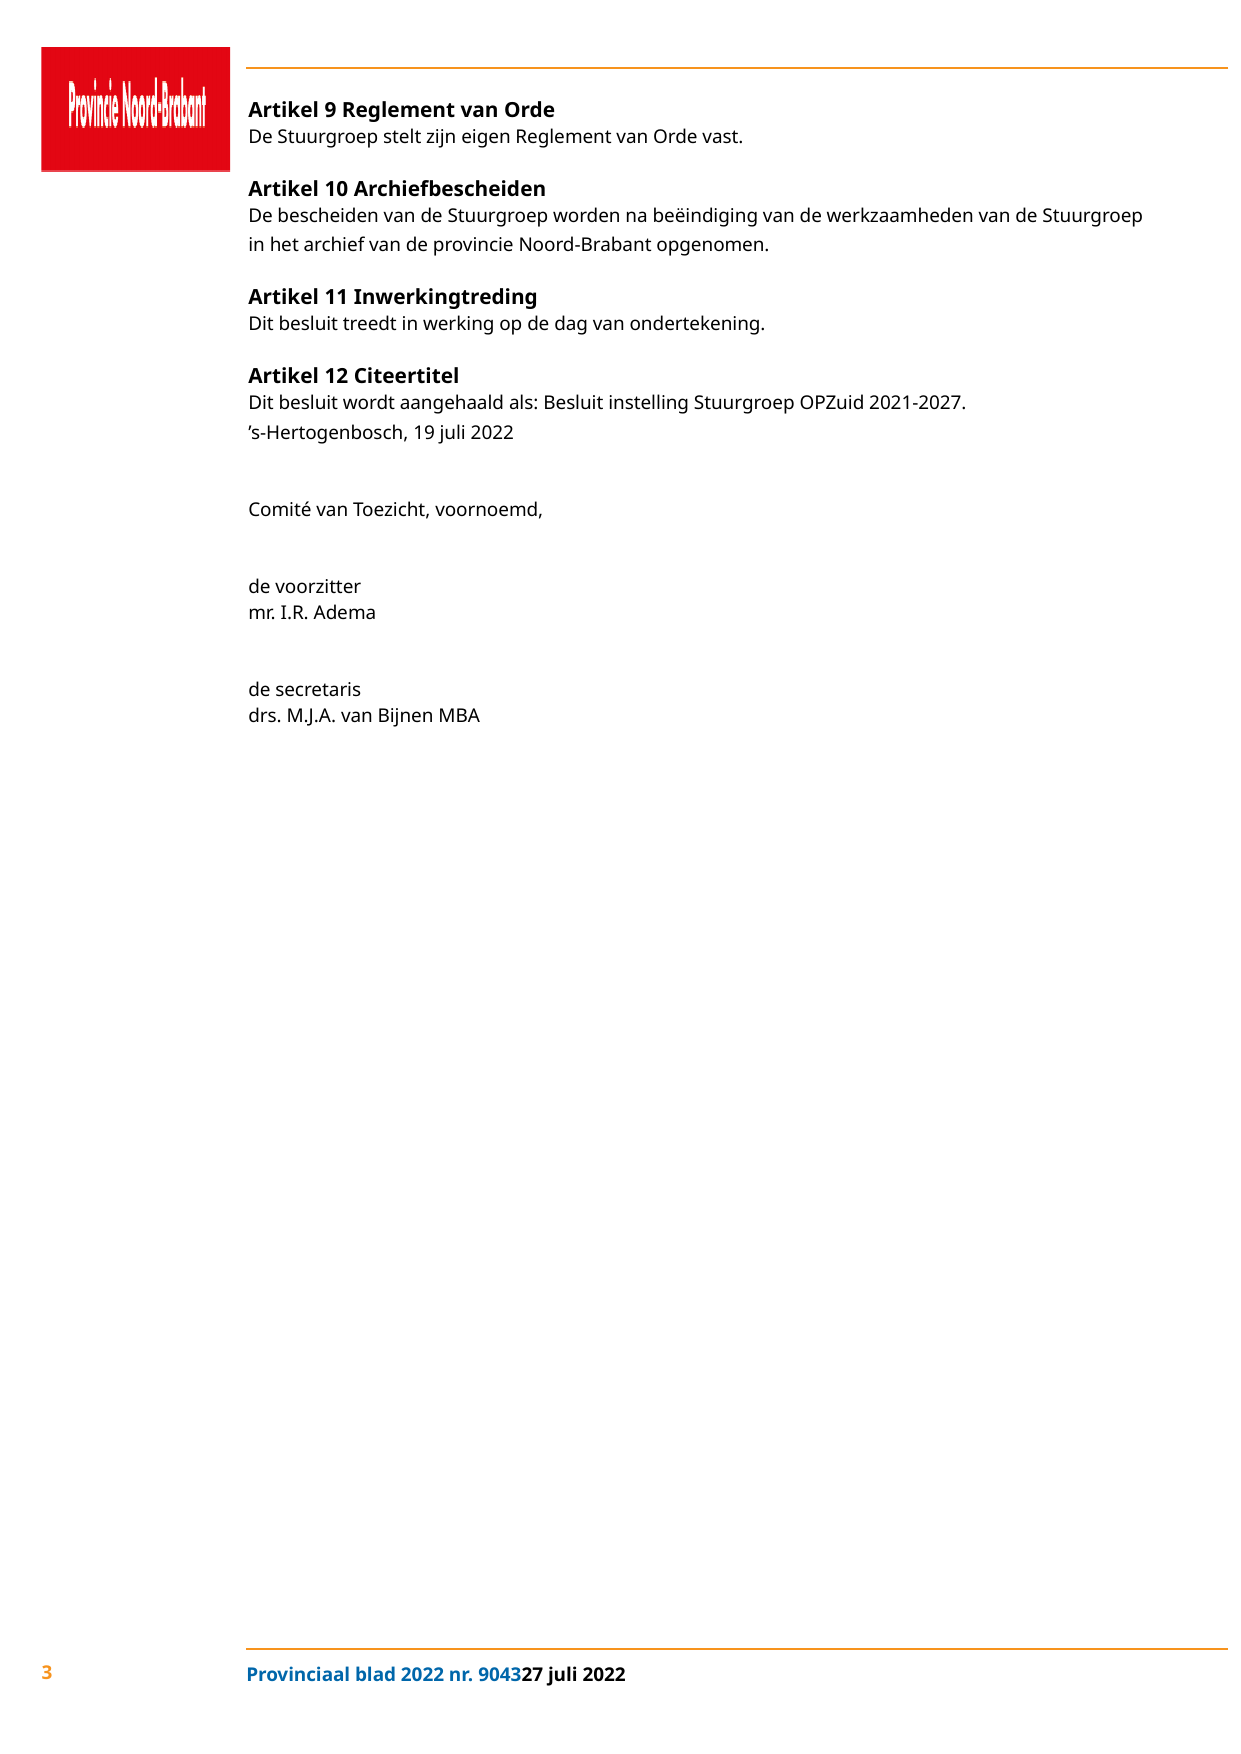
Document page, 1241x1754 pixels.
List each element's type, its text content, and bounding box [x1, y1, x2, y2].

text De Stuurgroep stelt zijn eigen Reglement van Orde vast. [248, 123, 1152, 149]
text de voorzitter [248, 573, 1152, 599]
text Artikel 11 Inwerkingtreding [248, 282, 1152, 311]
text drs. M.J.A. van Bijnen MBA [248, 702, 1152, 728]
text de secretaris [248, 676, 1152, 702]
text Dit besluit treedt in werking op de dag van ondertekening. [248, 311, 1152, 336]
text Comité van Toezicht, voornoemd, [248, 496, 1152, 522]
text mr. I.R. Adema [248, 599, 1152, 625]
picture [41, 47, 231, 172]
text ’s-Hertogenbosch, 19 juli 2022 [248, 419, 1152, 445]
text Artikel 9 Reglement van Orde [248, 95, 1152, 123]
text Artikel 10 Archiefbescheiden [248, 174, 1152, 202]
text Artikel 12 Citeertitel [248, 361, 1152, 389]
text Dit besluit wordt aangehaald als: Besluit instelling Stuurgroep OPZuid 2021-2027. [248, 389, 1152, 415]
text De bescheiden van de Stuurgroep worden na beëindiging van de werkzaamheden van de Stuurgroep in het archief van de provincie Noord-Brabant opgenomen. [248, 202, 1152, 257]
